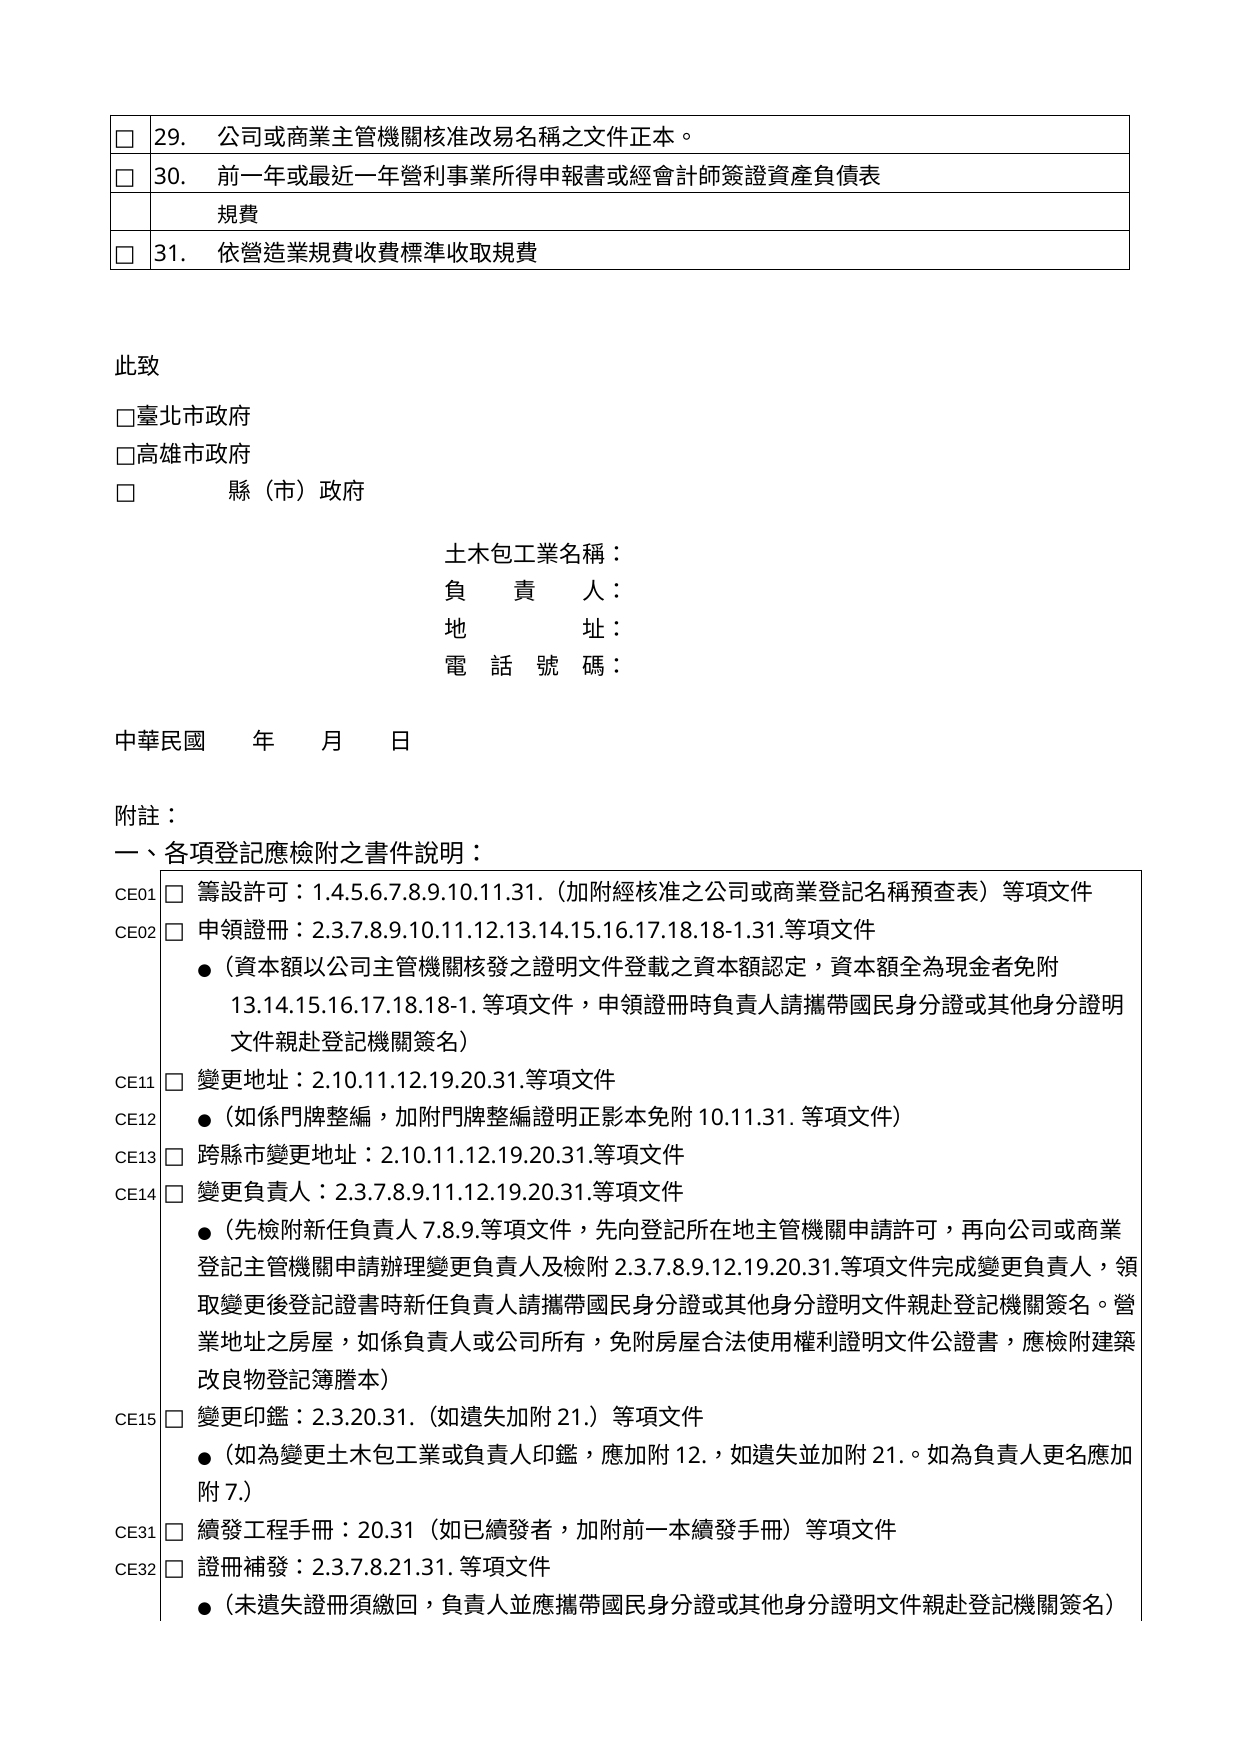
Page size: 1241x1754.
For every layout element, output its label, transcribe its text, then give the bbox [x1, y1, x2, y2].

text 電 話 號 碼： [114, 645, 699, 682]
text 附註： [114, 795, 1126, 832]
table_cell 變更負責人：2.3.7.8.9.11.12.19.20.31.等項文件 ●（先檢附新任負責人7.8.9.等項文件，先向登記所在地主管機關申請許可，再向公司或商業登記主管機關申請辦理變更負責人及檢附2.3.7.8.9.12.19.20.31.等項文件完成變更負責人，領取變更後登記證書時新任負責人請攜帶國民身分證或其他身分證明文件親赴登記機關簽名。營業地址之房屋，如係負責人或公司所有，免附房屋合法使用權利證明文件公證書，應檢附建築改良物登記簿謄本） [194, 1171, 1141, 1396]
text 土木包工業名稱： [114, 532, 699, 570]
table_cell 29. [151, 116, 214, 153]
table_cell □ [111, 231, 150, 269]
table_cell CE13 [112, 1133, 160, 1171]
table_cell □ [161, 1171, 194, 1396]
table_cell □ [111, 154, 150, 192]
text 地 址： [114, 607, 699, 645]
table_cell 變更印鑑：2.3.20.31.（如遺失加附21.）等項文件 ●（如為變更土木包工業或負責人印鑑，應加附12.，如遺失並加附21.。如為負責人更名應加附7.） [194, 1396, 1141, 1508]
table_cell CE14 [112, 1171, 160, 1396]
table_cell □ [161, 1133, 194, 1171]
table_cell □ [161, 1058, 194, 1133]
table_cell CE32 [112, 1546, 160, 1621]
text □ 縣（市）政府 [114, 470, 1126, 507]
table_header 籌設許可：1.4.5.6.7.8.9.10.11.31.（加附經核准之公司或商業登記名稱預查表）等項文件 [194, 871, 1141, 908]
table_cell □ [161, 908, 194, 1058]
table_cell □ [161, 1508, 194, 1546]
table_cell CE31 [112, 1508, 160, 1546]
table_cell □ [111, 116, 150, 153]
table_header □ [161, 871, 194, 908]
text □臺北市政府 [114, 395, 1126, 432]
table_cell □ [161, 1546, 194, 1621]
table_cell 證冊補發：2.3.7.8.21.31. 等項文件 ●（未遺失證冊須繳回，負責人並應攜帶國民身分證或其他身分證明文件親赴登記機關簽名） [194, 1546, 1141, 1621]
table_header CE01 [112, 870, 160, 908]
table_cell 30. [151, 154, 214, 192]
table_cell □ [161, 1396, 194, 1508]
table_cell CE11 CE12 [112, 1058, 160, 1133]
table_cell 31. [151, 231, 214, 269]
table_cell 續發工程手冊：20.31（如已續發者，加附前一本續發手冊）等項文件 [194, 1508, 1141, 1546]
table_cell 跨縣市變更地址：2.10.11.12.19.20.31.等項文件 [194, 1133, 1141, 1171]
table_cell CE02 [112, 908, 160, 1058]
table_cell CE15 [112, 1396, 160, 1508]
text 中華民國 年 月 日 [114, 720, 1126, 757]
table_cell 公司或商業主管機關核准改易名稱之文件正本。 [214, 116, 1129, 153]
text 此致 [114, 345, 1126, 382]
table_cell 變更地址：2.10.11.12.19.20.31.等項文件 ●（如係門牌整編，加附門牌整編證明正影本免附10.11.31. 等項文件） [194, 1058, 1141, 1133]
table_cell 申領證冊：2.3.7.8.9.10.11.12.13.14.15.16.17.18.18-1.31.等項文件 ●（資本額以公司主管機關核發之證明文件登載之資本額認定，資本額全為現金者免附13.14.15.16.17.18.18-1. 等項文件，申領證冊時負責人請攜帶國民身分證或其他身分證明文件親赴登記機關簽名） [194, 908, 1141, 1058]
text 一、各項登記應檢附之書件說明： [114, 832, 1126, 870]
table_cell 規費 [214, 193, 1129, 230]
text 負 責 人： [114, 570, 699, 607]
text □高雄市政府 [114, 432, 1126, 470]
table_cell [151, 193, 214, 230]
table_cell 前一年或最近一年營利事業所得申報書或經會計師簽證資產負債表 [214, 154, 1129, 192]
table_cell [111, 193, 150, 230]
table_cell 依營造業規費收費標準收取規費 [214, 231, 1129, 269]
